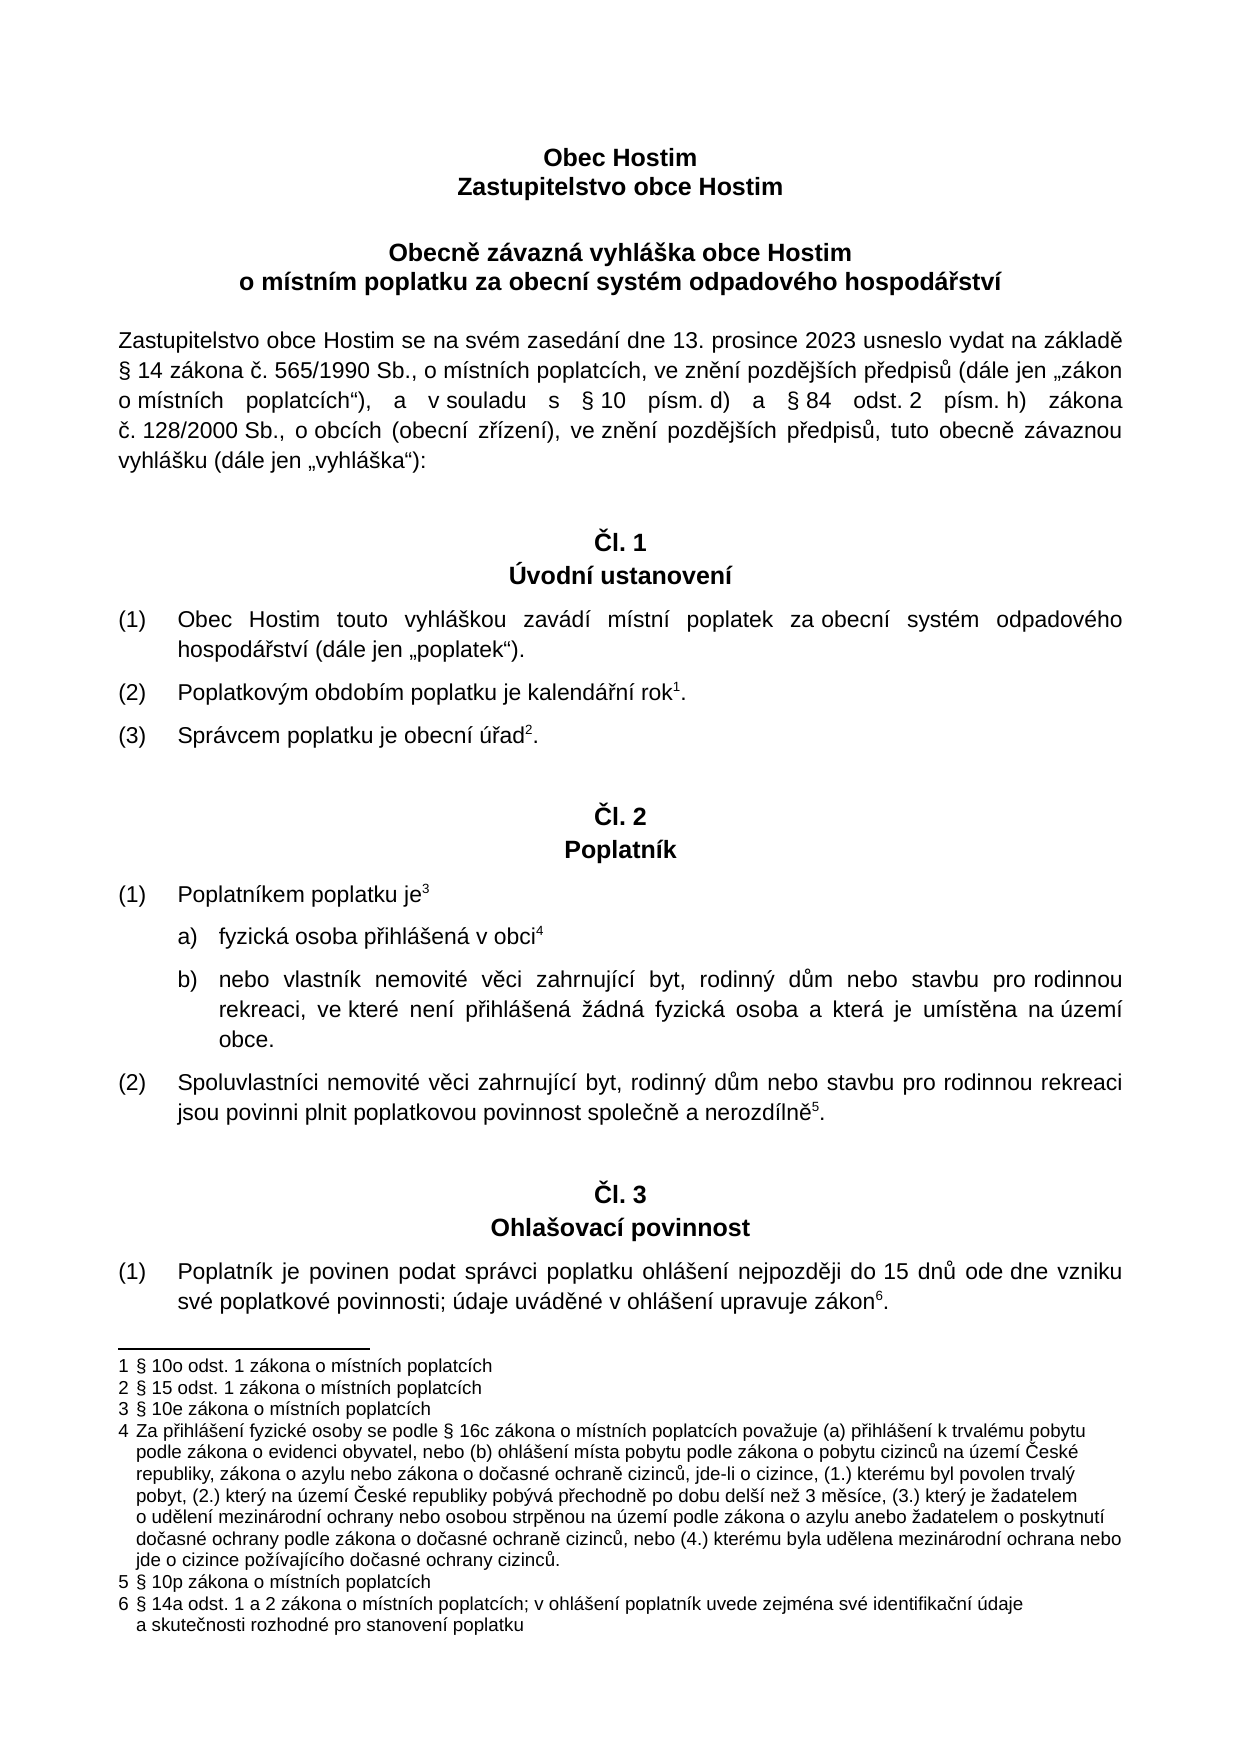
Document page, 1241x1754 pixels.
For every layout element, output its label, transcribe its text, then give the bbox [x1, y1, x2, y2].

list fyzická osoba přihlášená v obci [177, 923, 1122, 950]
list Spoluvlastníci nemovité věci zahrnující byt, rodinný dům nebo stavbu pro rodinnou rekreaci jsou povinni plnit poplatkovou povinnost společně a nerozdílně. [118, 1069, 1122, 1126]
list Poplatkovým obdobím poplatku je kalendářní rok. [118, 679, 1122, 706]
subtitle Čl. 1 Úvodní ustanovení [118, 528, 1122, 589]
list nebo vlastník nemovité věci zahrnující byt, rodinný dům nebo stavbu pro rodinnou rekreaci, ve které není přihlášená žádná fyzická osoba a která je umístěna na území obce. [177, 966, 1122, 1053]
list § 15 odst. 1 zákona o místních poplatcích [118, 1377, 1122, 1398]
text Zastupitelstvo obce Hostim se na svém zasedání dne 13. prosince 2023 usneslo vydat na základě § 14 zákona č. 565/1990 Sb., o místních poplatcích, ve znění pozdějších předpisů (dále jen „zákon o místních poplatcích“), a v souladu s § 10 písm. d) a § 84 odst. 2 písm. h) zákona č. 128/2000 Sb., o obcích (obecní zřízení), ve znění pozdějších předpisů, tuto obecně závaznou vyhlášku (dále jen „vyhláška“): [118, 327, 1122, 474]
subtitle Čl. 2 Poplatník [118, 802, 1122, 864]
list § 10o odst. 1 zákona o místních poplatcích [118, 1355, 1122, 1377]
list § 14a odst. 1 a 2 zákona o místních poplatcích; v ohlášení poplatník uvede zejména své identifikační údaje a skutečnosti rozhodné pro stanovení poplatku [118, 1592, 1122, 1635]
list Obec Hostim touto vyhláškou zavádí místní poplatek za obecní systém odpadového hospodářství (dále jen „poplatek“). [118, 606, 1122, 663]
list § 10e zákona o místních poplatcích [118, 1398, 1122, 1420]
subtitle Obecně závazná vyhláška obce Hostim o místním poplatku za obecní systém odpadového hospodářství [118, 238, 1122, 295]
list Poplatníkem poplatku je [118, 881, 1122, 907]
title Obec Hostim Zastupitelstvo obce Hostim [118, 143, 1122, 201]
list § 10p zákona o místních poplatcích [118, 1571, 1122, 1592]
list Poplatník je povinen podat správci poplatku ohlášení nejpozději do 15 dnů ode dne vzniku své poplatkové povinnosti; údaje uváděné v ohlášení upravuje zákon. [118, 1258, 1122, 1315]
list Za přihlášení fyzické osoby se podle § 16c zákona o místních poplatcích považuje (a) přihlášení k trvalému pobytu podle zákona o evidenci obyvatel, nebo (b) ohlášení místa pobytu podle zákona o pobytu cizinců na území České republiky, zákona o azylu nebo zákona o dočasné ochraně cizinců, jde-li o cizince, (1.) kterému byl povolen trvalý pobyt, (2.) který na území České republiky pobývá přechodně po dobu delší než 3 měsíce, (3.) který je žadatelem o udělení mezinárodní ochrany nebo osobou strpěnou na území podle zákona o azylu anebo žadatelem o poskytnutí dočasné ochrany podle zákona o dočasné ochraně cizinců, nebo (4.) kterému byla udělena mezinárodní ochrana nebo jde o cizince požívajícího dočasné ochrany cizinců. [118, 1420, 1122, 1571]
list Správcem poplatku je obecní úřad. [118, 722, 1122, 748]
subtitle Čl. 3 Ohlašovací povinnost [118, 1179, 1122, 1241]
